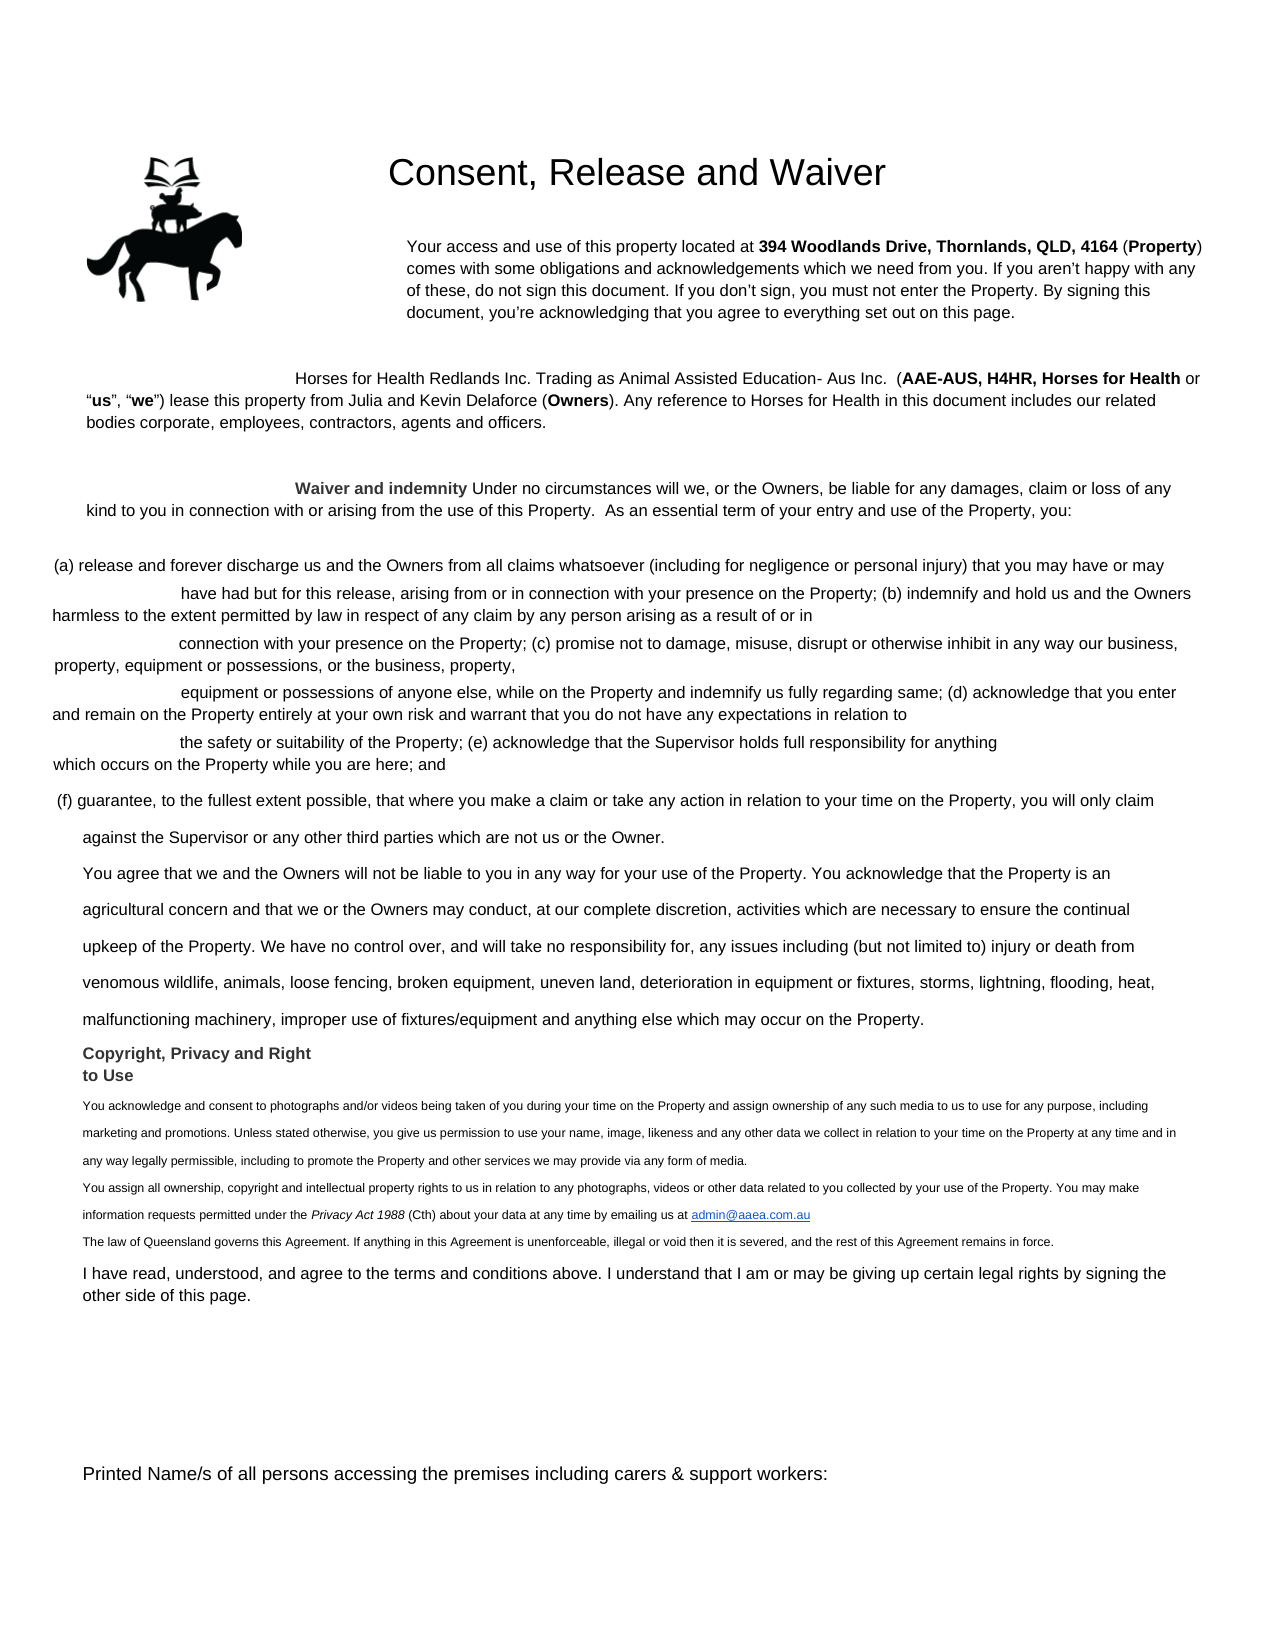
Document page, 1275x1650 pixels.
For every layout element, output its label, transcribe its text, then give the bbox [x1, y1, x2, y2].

text malfunctioning machinery, improper use of fixtures/equipment and anything else which may occur on the Property. [82, 1009, 968, 1029]
picture [84, 150, 245, 310]
text The law of Queensland governs this Agreement. If anything in this Agreement is unenforceable, illegal or void then it is severed, and the rest of this Agreement remains in force. [82, 1235, 1078, 1249]
text have had but for this release, arising from or in connection with your presence on the Property; (b) indemnify and hold us and the Owners harmless to the extent permitted by law in respect of any claim by any person arising as a result of or in [52, 584, 1204, 625]
text agricultural concern and that we or the Owners may conduct, at our complete discretion, activities which are necessary to ensure the continual [82, 900, 1202, 919]
text information requests permitted under the Privacy Act 1988 (Cth) about your data at any time by emailing us at admin@aaea.com.au [82, 1208, 836, 1222]
text the safety or suitability of the Property; (e) acknowledge that the Supervisor holds full responsibility for anything which occurs on the Property while you are here; and [53, 733, 1032, 774]
text You assign all ownership, copyright and intellectual property rights to us in relation to any photographs, videos or other data related to you collected by your use of the Property. You may make [82, 1181, 1188, 1195]
text connection with your presence on the Property; (c) promise not to damage, misuse, disrupt or otherwise inhibit in any way our business, property, equipment or possessions, or the business, property, [54, 633, 1198, 675]
text (f) guarantee, to the fullest extent possible, that where you make a claim or take any action in relation to your time on the Property, you will only claim [57, 791, 1206, 810]
text any way legally permissible, including to promote the Property and other services we may provide via any form of media. [82, 1153, 780, 1167]
text (a) release and forever discharge us and the Owners from all claims whatsoever (including for negligence or personal injury) that you may have or may [53, 556, 1208, 575]
text Consent, Release and Waiver [388, 150, 899, 193]
text I have read, understood, and agree to the terms and conditions above. I understand that I am or may be giving up certain legal rights by signing the other side of this page. [82, 1264, 1202, 1305]
text Horses for Health Redlands Inc. Trading as Animal Assisted Education- Aus Inc. (AAE-AUS, H4HR, Horses for Health or “us”, “we”) lease this property from Julia and Kevin Delaforce (Owners). Any reference to Horses for Health in this document includes our related bodies corporate, employees, contractors, agents and officers. [86, 369, 1201, 432]
text upkeep of the Property. We have no control over, and will take no responsibility for, any issues including (but not limited to) injury or death from [82, 937, 1193, 956]
text Waiver and indemnity Under no circumstances will we, or the Owners, be liable for any damages, claim or loss of any kind to you in connection with or arising from the use of this Property. As an essential term of your entry and use of the Property, you: [86, 479, 1201, 520]
text equipment or possessions of anyone else, while on the Property and indemnify us fully regarding same; (d) acknowledge that you enter and remain on the Property entirely at your own risk and warrant that you do not have any expectations in relation to [52, 683, 1206, 724]
text You acknowledge and consent to photographs and/or videos being taken of you during your time on the Property and assign ownership of any such media to us to use for any purpose, including [82, 1098, 1190, 1113]
text Printed Name/s of all persons accessing the premises including carers & support workers: [82, 1463, 981, 1485]
text You agree that we and the Owners will not be liable to you in any way for your use of the Property. You acknowledge that the Property is an [82, 864, 1197, 883]
text Your access and use of this property located at 394 Woodlands Drive, Thornlands, QLD, 4164 (Property) comes with some obligations and acknowledgements which we need from you. If you aren’t happy with any of these, do not sign this document. If you don’t sign, you must not enter the Property. By signing this document, you’re acknowledging that you agree to everything set out on this page. [237, 237, 1206, 322]
text Copyright, Privacy and Right to Use [82, 1043, 328, 1084]
text against the Supervisor or any other third parties which are not us or the Owner. [82, 828, 697, 847]
text venomous wildlife, animals, loose fencing, broken equipment, uneven land, deterioration in equipment or fixtures, storms, lightning, flooding, heat, [82, 973, 1202, 992]
text marketing and promotions. Unless stated otherwise, you give us permission to use your name, image, likeness and any other data we collect in relation to your time on the Property at any time and in [82, 1126, 1203, 1140]
